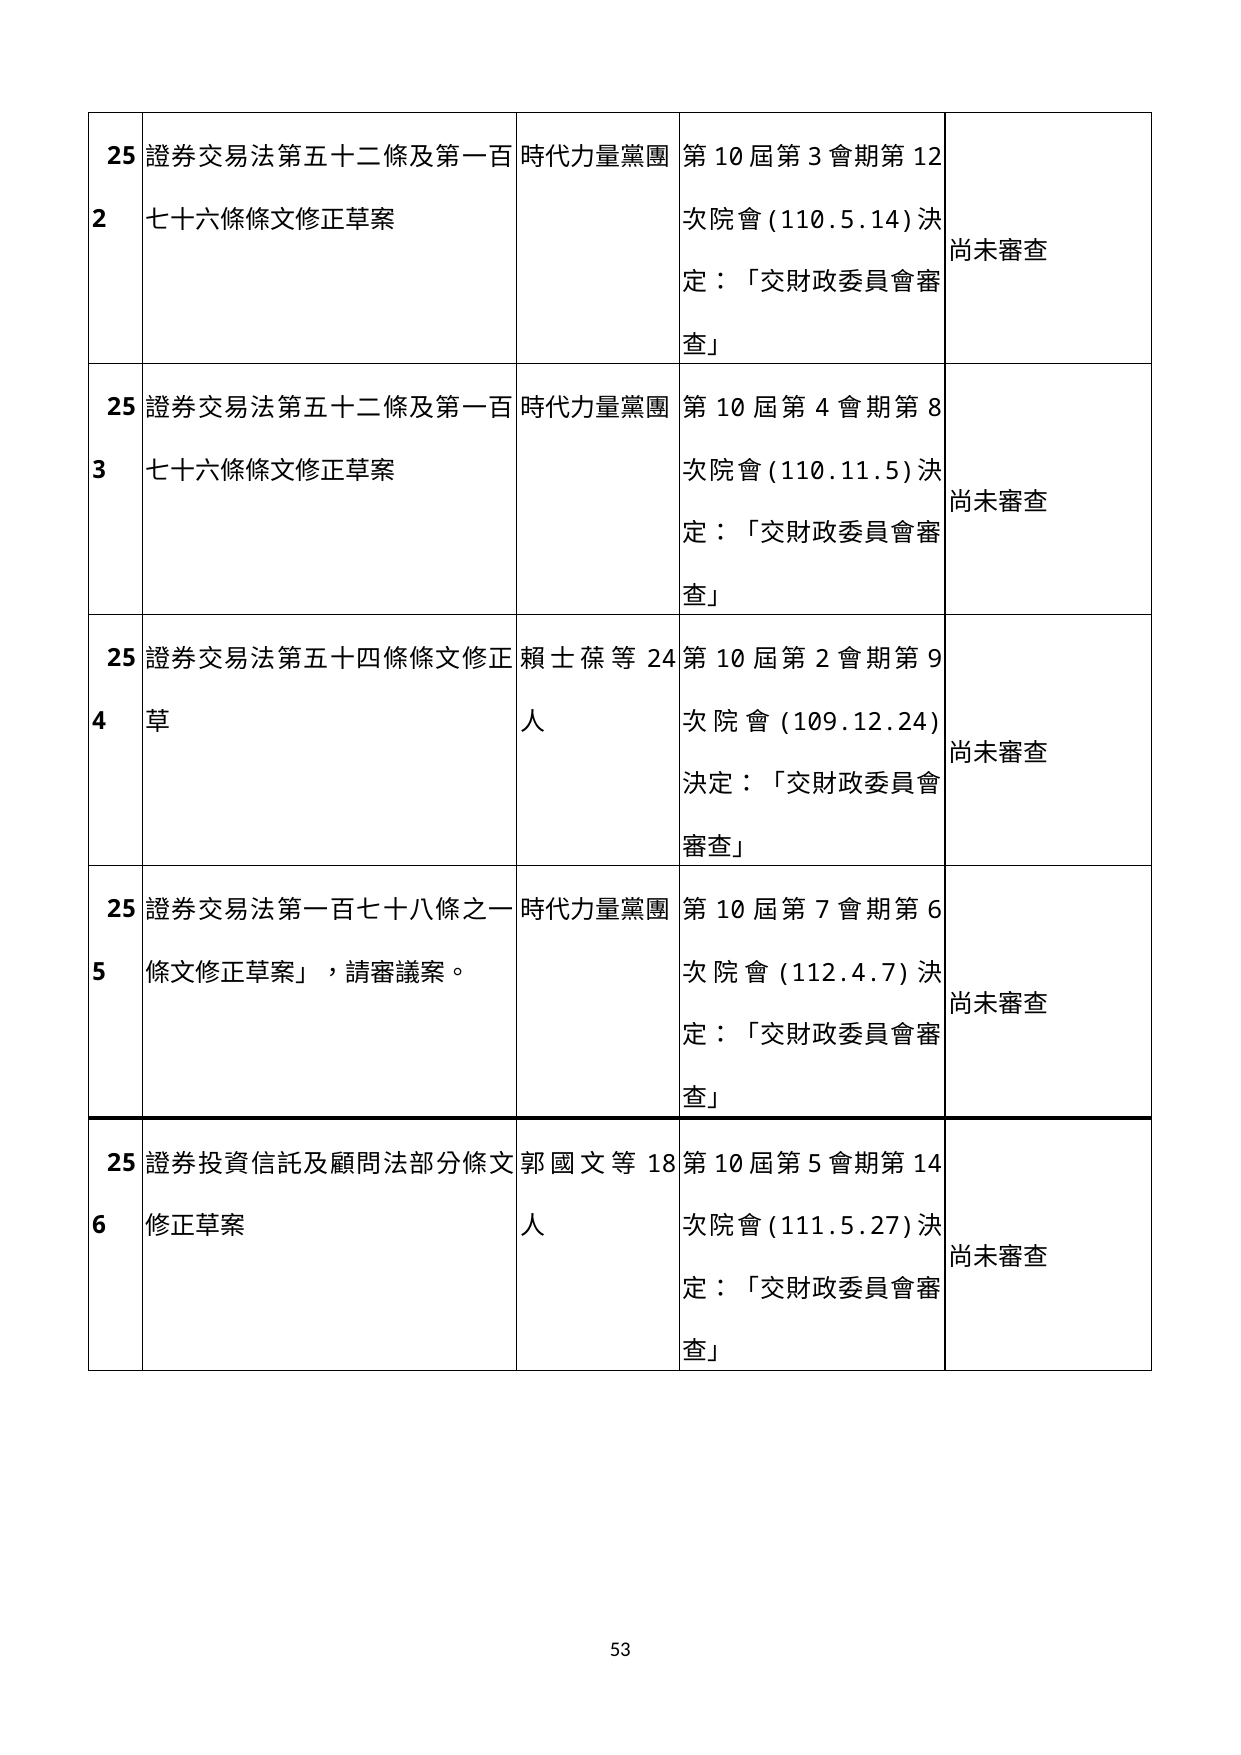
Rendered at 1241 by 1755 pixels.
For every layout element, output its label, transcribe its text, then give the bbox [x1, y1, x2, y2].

table_cell 時代力量黨團 [517, 364, 679, 614]
table_cell 郭國文等18人 [517, 1120, 679, 1369]
table_cell 第10屆第7會期第6次院會(112.4.7)決定：「交財政委員會審查」 [680, 866, 944, 1116]
table_cell [89, 113, 142, 363]
table_cell 證券交易法第五十二條及第一百七十六條條文修正草案 [143, 364, 516, 614]
table_cell 時代力量黨團 [517, 866, 679, 1116]
table_cell 尚未審查 [946, 866, 1151, 1116]
table_cell 證券交易法第五十四條條文修正草 [143, 615, 516, 865]
table_cell 證券投資信託及顧問法部分條文修正草案 [143, 1120, 516, 1369]
table_cell 第10屆第5會期第14次院會(111.5.27)決定：「交財政委員會審查」 [680, 1120, 944, 1369]
table_cell 尚未審查 [946, 113, 1151, 363]
table_cell [89, 615, 142, 865]
table_cell [89, 364, 142, 614]
table_cell 第10屆第4會期第8次院會(110.11.5)決定：「交財政委員會審查」 [680, 364, 944, 614]
table_cell 尚未審查 [946, 364, 1151, 614]
table_cell [89, 1120, 142, 1369]
table_cell 尚未審查 [946, 615, 1151, 865]
table_cell 尚未審查 [946, 1120, 1151, 1369]
table_cell 證券交易法第一百七十八條之一條文修正草案」，請審議案。 [143, 866, 516, 1116]
table_cell 第10屆第3會期第12次院會(110.5.14)決定：「交財政委員會審查」 [680, 113, 944, 363]
table_cell 證券交易法第五十二條及第一百七十六條條文修正草案 [143, 113, 516, 363]
table_cell 時代力量黨團 [517, 113, 679, 363]
table_cell 第10屆第2會期第9次院會(109.12.24)決定：「交財政委員會審查」 [680, 615, 944, 865]
table_cell 賴士葆等24人 [517, 615, 679, 865]
table_cell [89, 866, 142, 1116]
